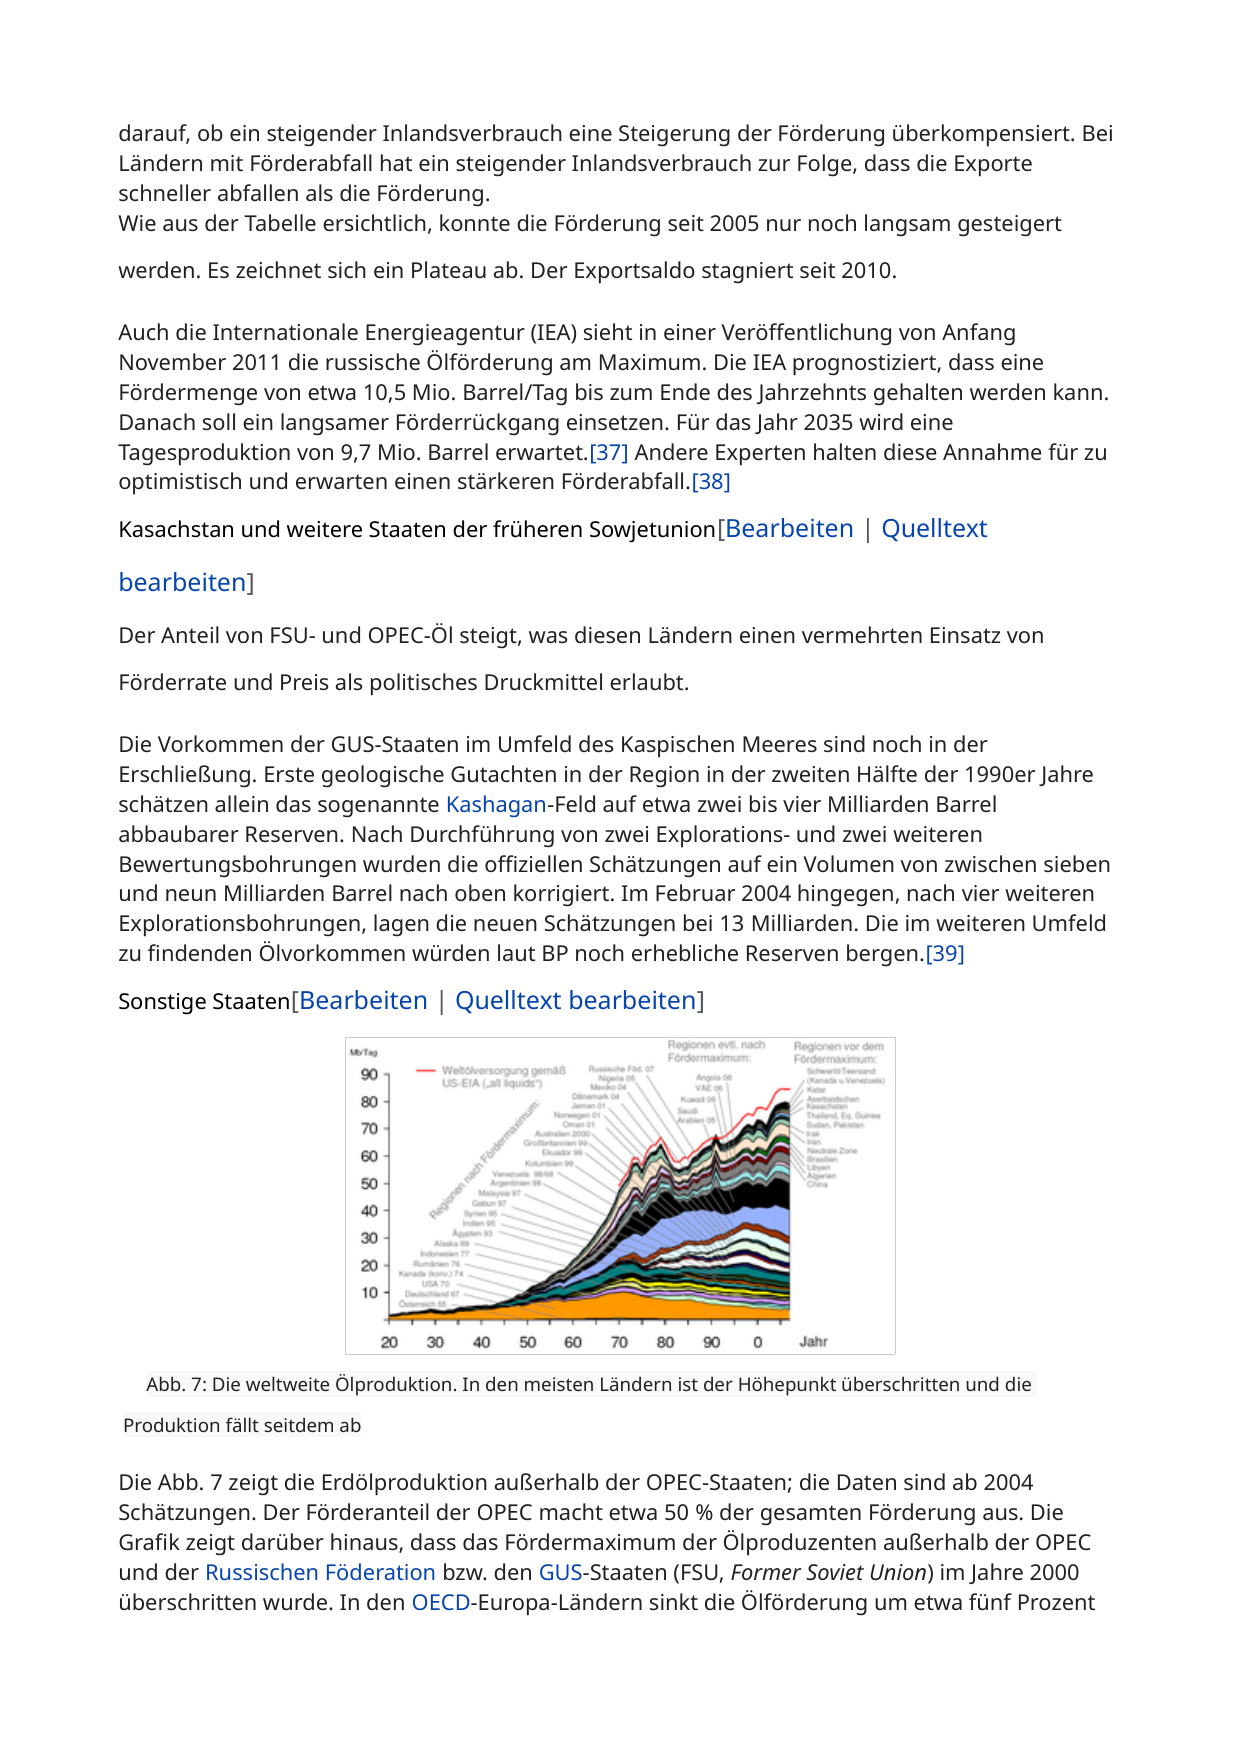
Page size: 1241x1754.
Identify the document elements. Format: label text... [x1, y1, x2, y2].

picture [348, 1039, 893, 1351]
text Der Anteil von FSU- und OPEC-Öl steigt, was diesen Ländern einen vermehrten Einsatz von Förderrate und Preis als politisches Druckmittel erlaubt. [118, 619, 1122, 697]
text Auch die Internationale Energieagentur (IEA) sieht in einer Veröffentlichung von Anfang November 2011 die russische Ölförderung am Maximum. Die IEA prognostiziert, dass eine Fördermenge von etwa 10,5 Mio. Barrel/Tag bis zum Ende des Jahrzehnts gehalten werden kann. Danach soll ein langsamer Förderrückgang einsetzen. Für das Jahr 2035 wird eine Tagesproduktion von 9,7 Mio. Barrel erwartet.[37] Andere Experten halten diese Annahme für zu optimistisch und erwarten einen stärkeren Förderabfall.[38] [118, 317, 1122, 496]
list darauf, ob ein steigender Inlandsverbrauch eine Steigerung der Förderung überkompensiert. Bei Ländern mit Förderabfall hat ein steigender Inlandsverbrauch zur Folge, dass die Exporte schneller abfallen als die Förderung. [118, 118, 1122, 207]
text Die Abb. 7 zeigt die Erdölproduktion außerhalb der OPEC-Staaten; die Daten sind ab 2004 Schätzungen. Der Förderanteil der OPEC macht etwa 50 % der gesamten Förderung aus. Die Grafik zeigt darüber hinaus, dass das Fördermaximum der Ölproduzenten außerhalb der OPEC und der Russischen Föderation bzw. den GUS-Staaten (FSU, Former Soviet Union) im Jahre 2000 überschritten wurde. In den OECD-Europa-Ländern sinkt die Ölförderung um etwa fünf Prozent [118, 1467, 1122, 1616]
text Die Vorkommen der GUS-Staaten im Umfeld des Kaspischen Meeres sind noch in der Erschließung. Erste geologische Gutachten in der Region in der zweiten Hälfte der 1990er Jahre schätzen allein das sogenannte Kashagan-Feld auf etwa zwei bis vier Milliarden Barrel abbaubarer Reserven. Nach Durchführung von zwei Explorations- und zwei weiteren Bewertungsbohrungen wurden die offiziellen Schätzungen auf ein Volumen von zwischen sieben und neun Milliarden Barrel nach oben korrigiert. Im Februar 2004 hingegen, nach vier weiteren Explorationsbohrungen, lagen die neuen Schätzungen bei 13 Milliarden. Die im weiteren Umfeld zu findenden Ölvorkommen würden laut BP noch erhebliche Reserven bergen.[39] [118, 729, 1122, 968]
text Abb. 7: Die weltweite Ölproduktion. In den meisten Ländern ist der Höhepunkt überschritten und die Produktion fällt seitdem ab [123, 1371, 1122, 1437]
text Wie aus der Tabelle ersichtlich, konnte die Förderung seit 2005 nur noch langsam gesteigert werden. Es zeichnet sich ein Plateau ab. Der Exportsaldo stagniert seit 2010. [118, 207, 1122, 285]
subtitle Kasachstan und weitere Staaten der früheren Sowjetunion[Bearbeiten | Quelltext bearbeiten] [118, 511, 1122, 599]
subtitle Sonstige Staaten[Bearbeiten | Quelltext bearbeiten] [118, 982, 1122, 1016]
